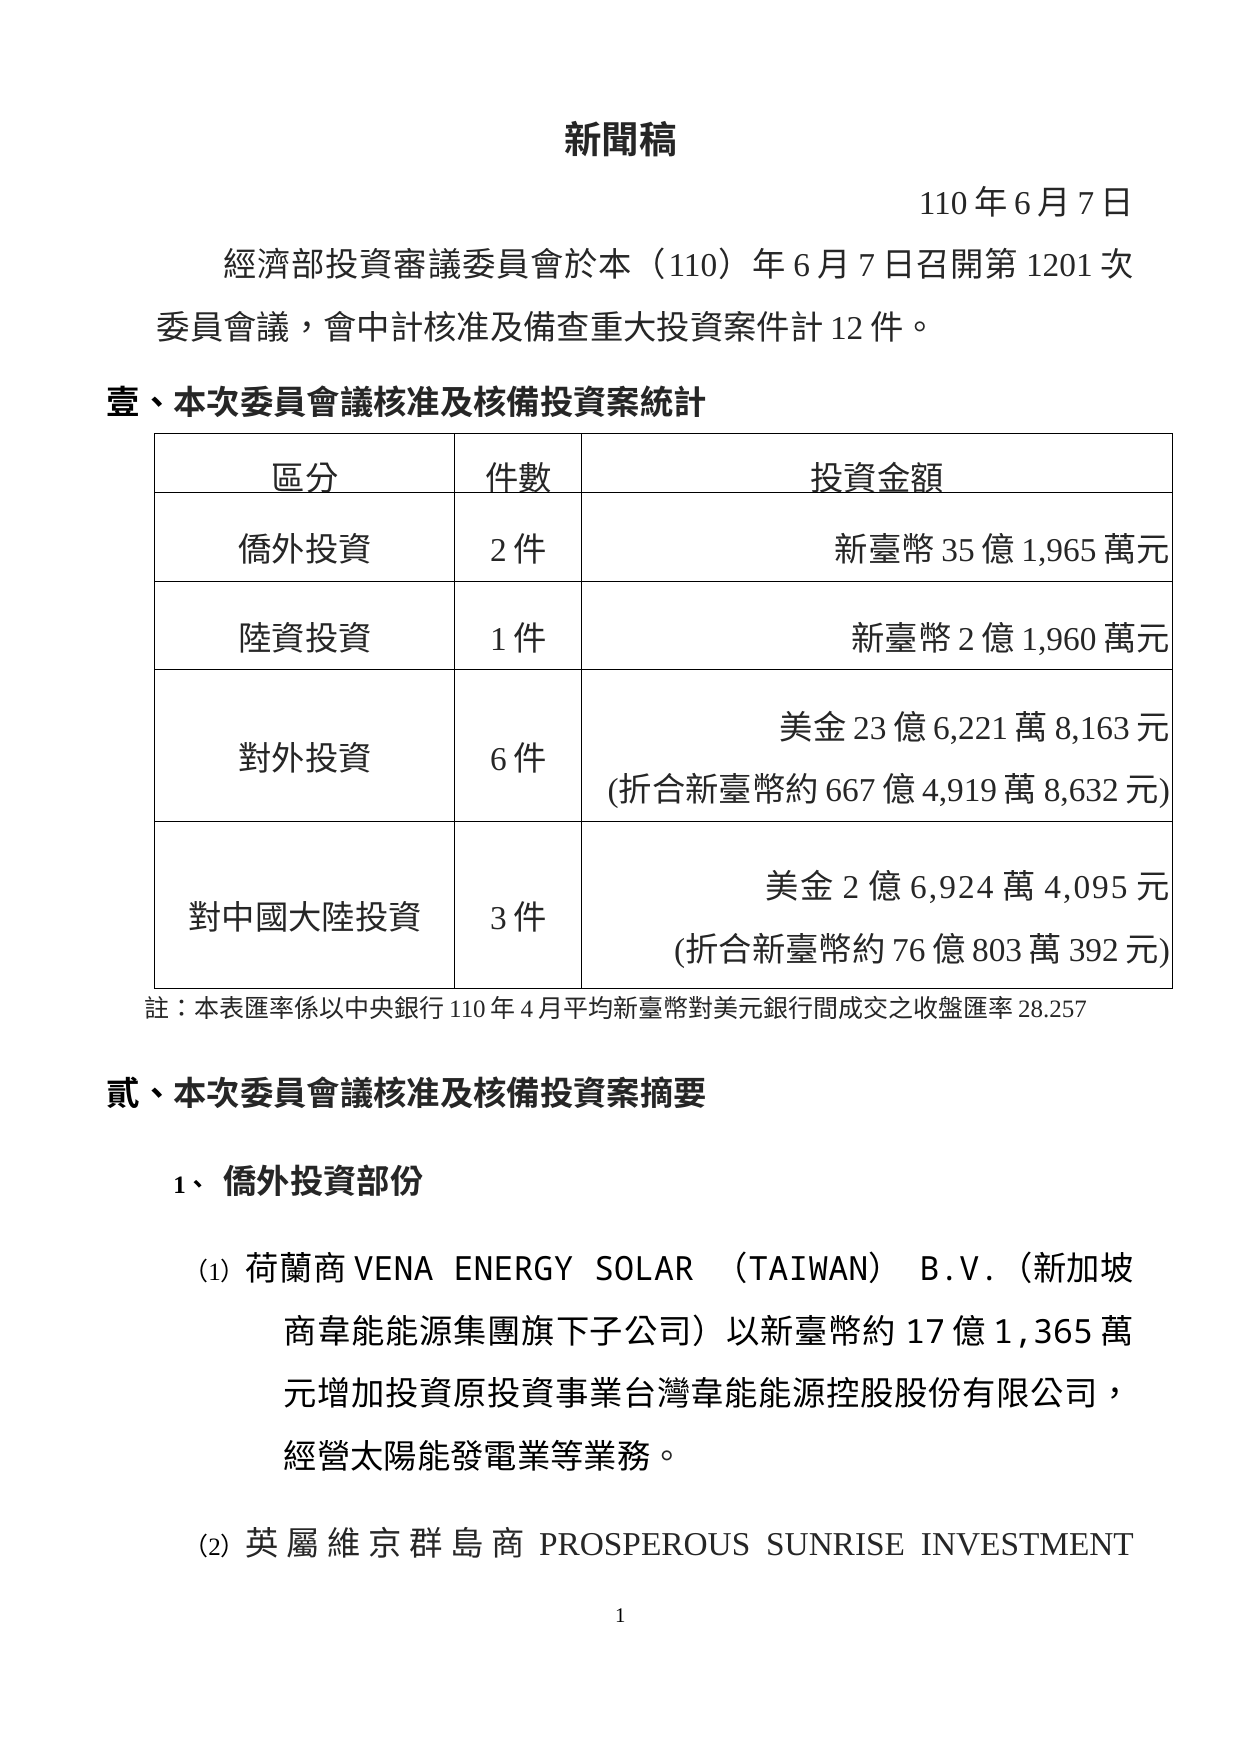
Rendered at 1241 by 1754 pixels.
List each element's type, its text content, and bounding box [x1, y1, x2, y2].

table_header 件數 [455, 434, 581, 492]
list 本次委員會議核准及核備投資案摘要 [106, 1050, 1134, 1112]
table_cell 美金23億6,221萬8,163元 (折合新臺幣約667億4,919萬8,632元) [582, 670, 1172, 821]
table_cell 對外投資 [155, 670, 454, 821]
text 新聞稿 [106, 96, 1134, 158]
list 英屬維京群島商PROSPEROUS SUNRISE INVESTMENT [183, 1500, 1134, 1562]
table_cell 新臺幣35億1,965萬元 [582, 493, 1172, 581]
table_header 投資金額 [582, 434, 1172, 492]
list 僑外投資部份 [173, 1137, 1134, 1200]
table_cell 1件 [455, 582, 581, 669]
table_header 區分 [155, 434, 454, 492]
table_cell 3件 [455, 822, 581, 987]
table_cell 美金2億6,924萬4,095元 (折合新臺幣約76億803萬392元) [582, 822, 1172, 987]
table_cell 僑外投資 [155, 493, 454, 581]
text 註：本表匯率係以中央銀行110年4月平均新臺幣對美元銀行間成交之收盤匯率28.257 [106, 988, 1134, 1025]
table_cell 2件 [455, 493, 581, 581]
table_cell 6件 [455, 670, 581, 821]
table_cell 陸資投資 [155, 582, 454, 669]
list 荷蘭商VENA ENERGY SOLAR （TAIWAN） B.V.（新加坡商韋能能源集團旗下子公司）以新臺幣約17億1,365萬元增加投資原投資事業台灣韋能能源控股股份有限公司，經營太陽能發電業等業務。 [183, 1225, 1134, 1475]
list 本次委員會議核准及核備投資案統計 [106, 358, 1134, 421]
table_cell 對中國大陸投資 [155, 822, 454, 987]
table_cell 新臺幣2億1,960萬元 [582, 582, 1172, 669]
text 經濟部投資審議委員會於本（110）年6月7日召開第1201次委員會議，會中計核准及備查重大投資案件計12件。 [156, 221, 1134, 346]
text 110年6月7日 [106, 158, 1134, 221]
